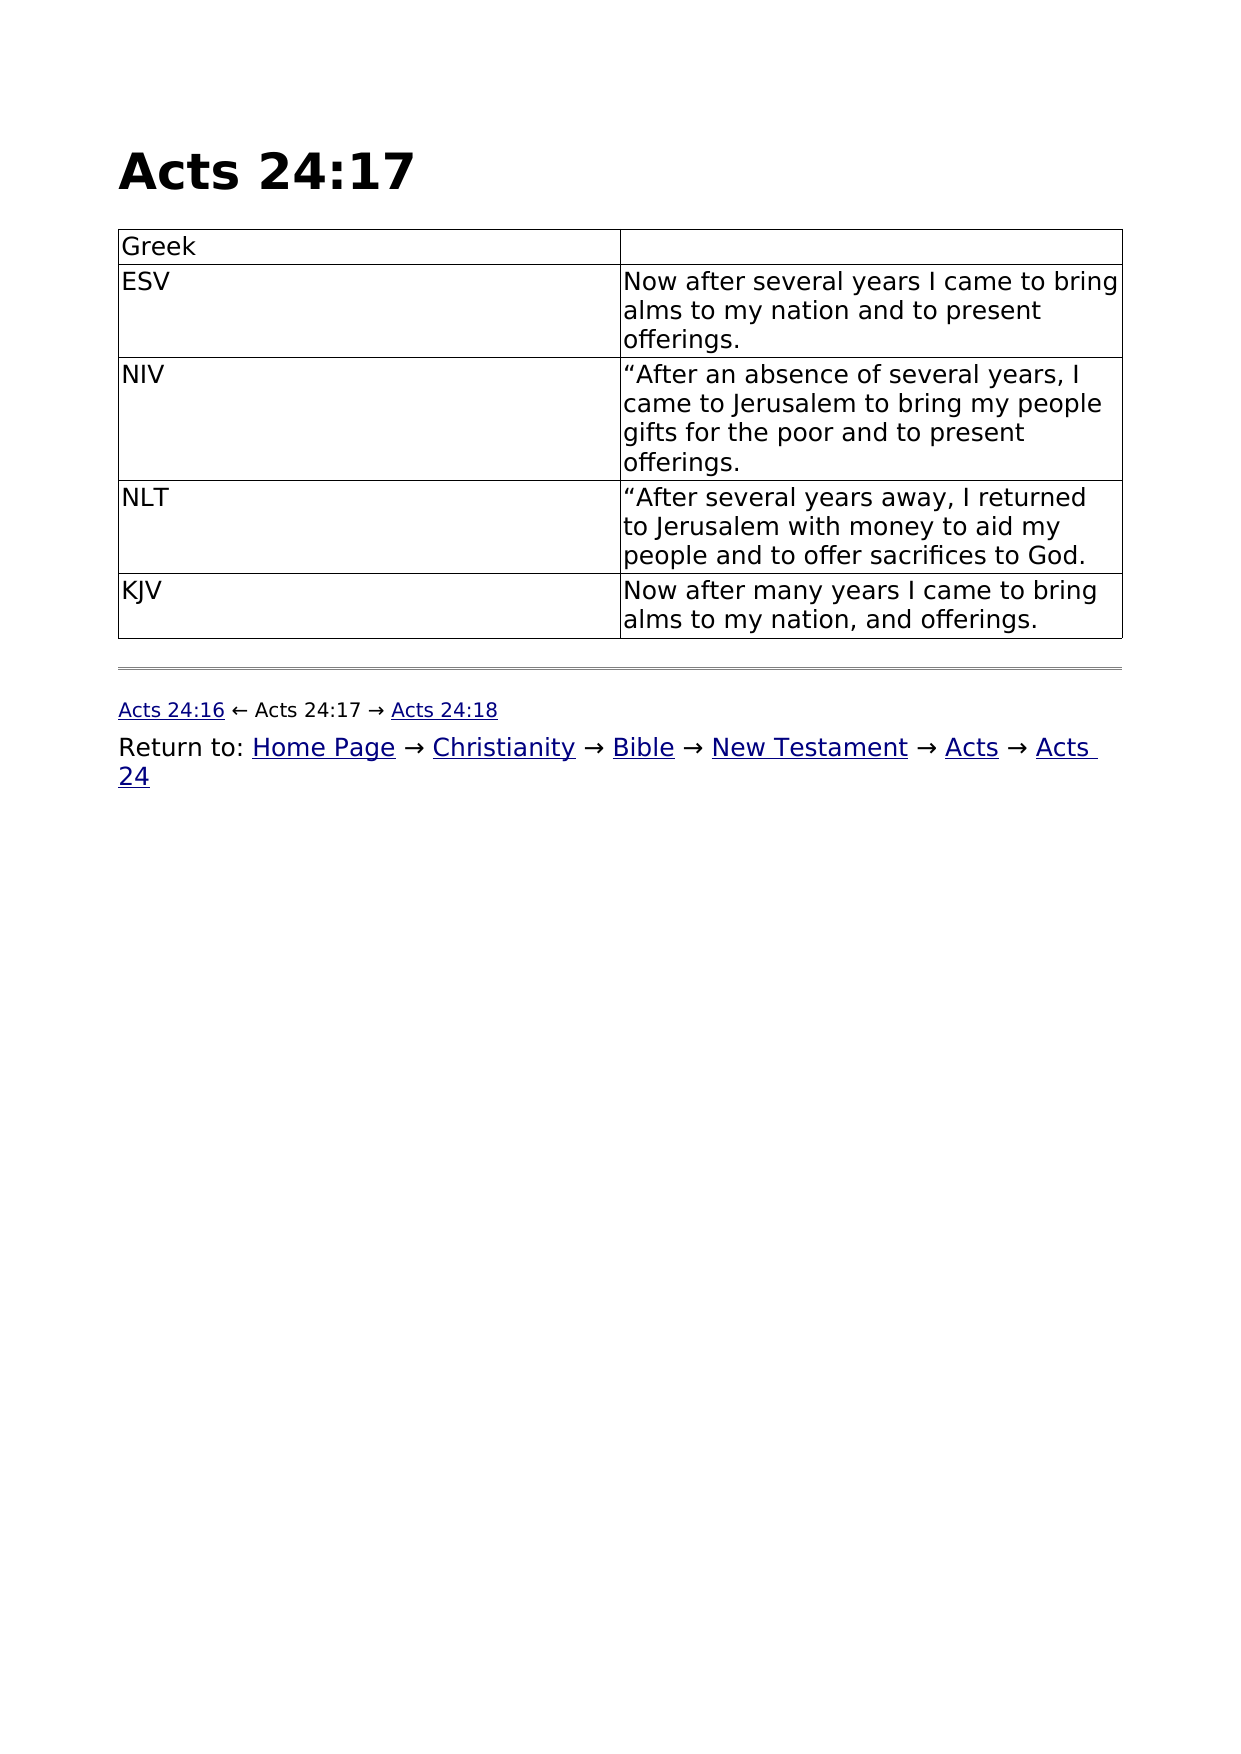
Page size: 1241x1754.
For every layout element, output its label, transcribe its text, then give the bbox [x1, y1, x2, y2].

subtitle Acts 24:17 [118, 143, 1122, 201]
table_cell NIV [119, 358, 620, 480]
table_cell Now after several years I came to bring alms to my nation and to present offerings. [621, 265, 1122, 357]
table_cell Now after many years I came to bring alms to my nation, and offerings. [621, 574, 1122, 637]
table_header Greek [119, 230, 620, 264]
table_header [621, 230, 1122, 264]
table_cell NLT [119, 481, 620, 573]
table_cell “After an absence of several years, I came to Jerusalem to bring my people gifts for the poor and to present offerings. [621, 358, 1122, 480]
table_cell KJV [119, 574, 620, 637]
text Acts 24:16 ← Acts 24:17 → Acts 24:18 [118, 699, 1122, 733]
table_cell “After several years away, I returned to Jerusalem with money to aid my people and to offer sacrifices to God. [621, 481, 1122, 573]
table_cell ESV [119, 265, 620, 357]
text Return to: Home Page → Christianity → Bible → New Testament → Acts → Acts 24 [118, 733, 1122, 791]
